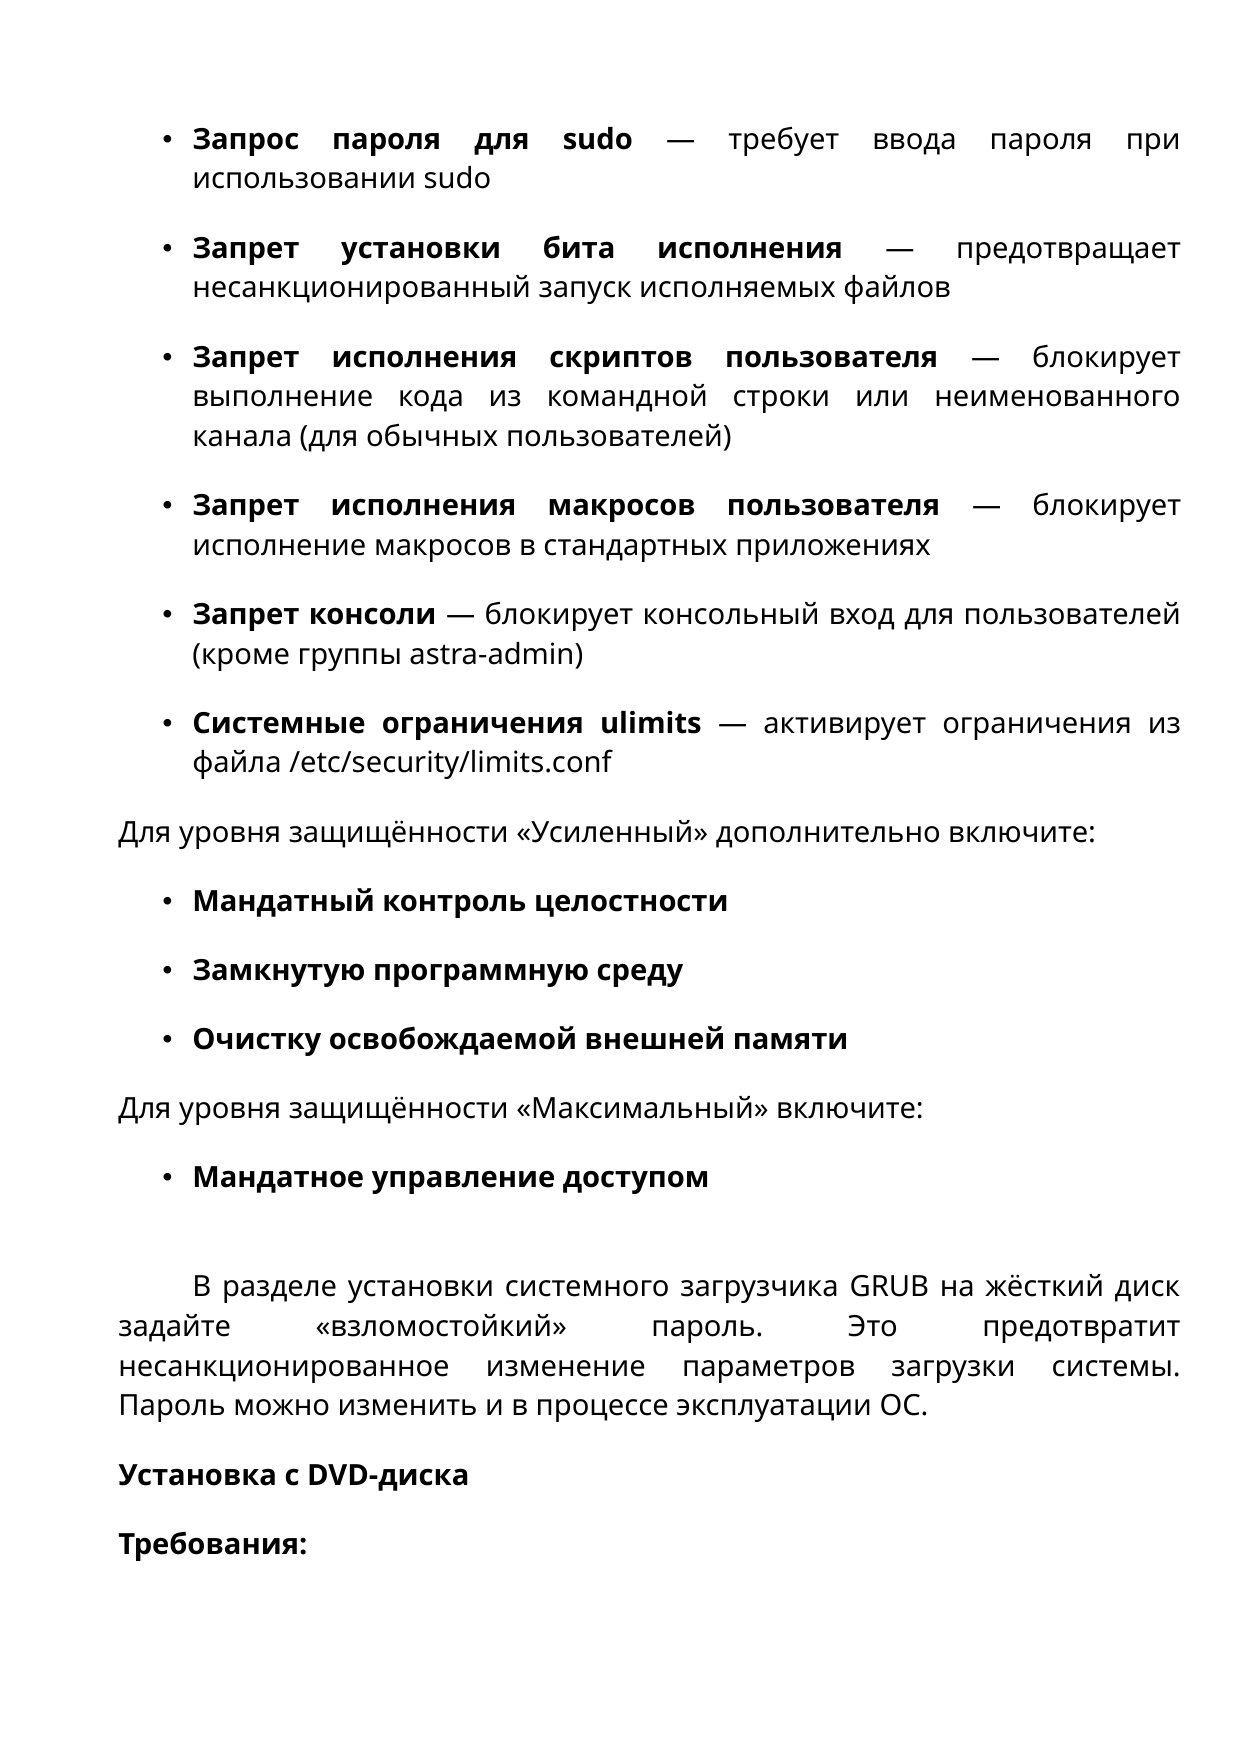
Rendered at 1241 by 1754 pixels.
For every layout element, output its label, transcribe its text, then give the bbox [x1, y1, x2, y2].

list Запрет исполнения скриптов пользователя — блокирует выполнение кода из командной строки или неименованного канала (для обычных пользователей) [162, 336, 1181, 455]
list Очистку освобождаемой внешней памяти [162, 1018, 1181, 1058]
list Замкнутую программную среду [162, 949, 1181, 989]
list Запрет установки бита исполнения — предотвращает несанкционированный запуск исполняемых файлов [162, 227, 1181, 306]
text В разделе установки системного загрузчика GRUB на жёсткий диск задайте «взломостойкий» пароль. Это предотвратит несанкционированное изменение параметров загрузки системы. Пароль можно изменить и в процессе эксплуатации ОС. [118, 1226, 1181, 1424]
list Системные ограничения ulimits — активирует ограничения из файла /etc/security/limits.conf [162, 702, 1181, 781]
text Для уровня защищённости «Усиленный» дополнительно включите: [118, 811, 1181, 851]
list Запрос пароля для sudo — требует ввода пароля при использовании sudo [162, 118, 1181, 197]
list Запрет исполнения макросов пользователя — блокирует исполнение макросов в стандартных приложениях [162, 484, 1181, 564]
list Запрет консоли — блокирует консольный вход для пользователей (кроме группы astra-admin) [162, 593, 1181, 673]
text Требования: [118, 1523, 1181, 1563]
text Для уровня защищённости «Максимальный» включите: [118, 1088, 1181, 1127]
list Мандатное управление доступом [162, 1157, 1181, 1196]
subtitle Установка с DVD-диска [118, 1454, 1181, 1493]
list Мандатный контроль целостности [162, 880, 1181, 920]
